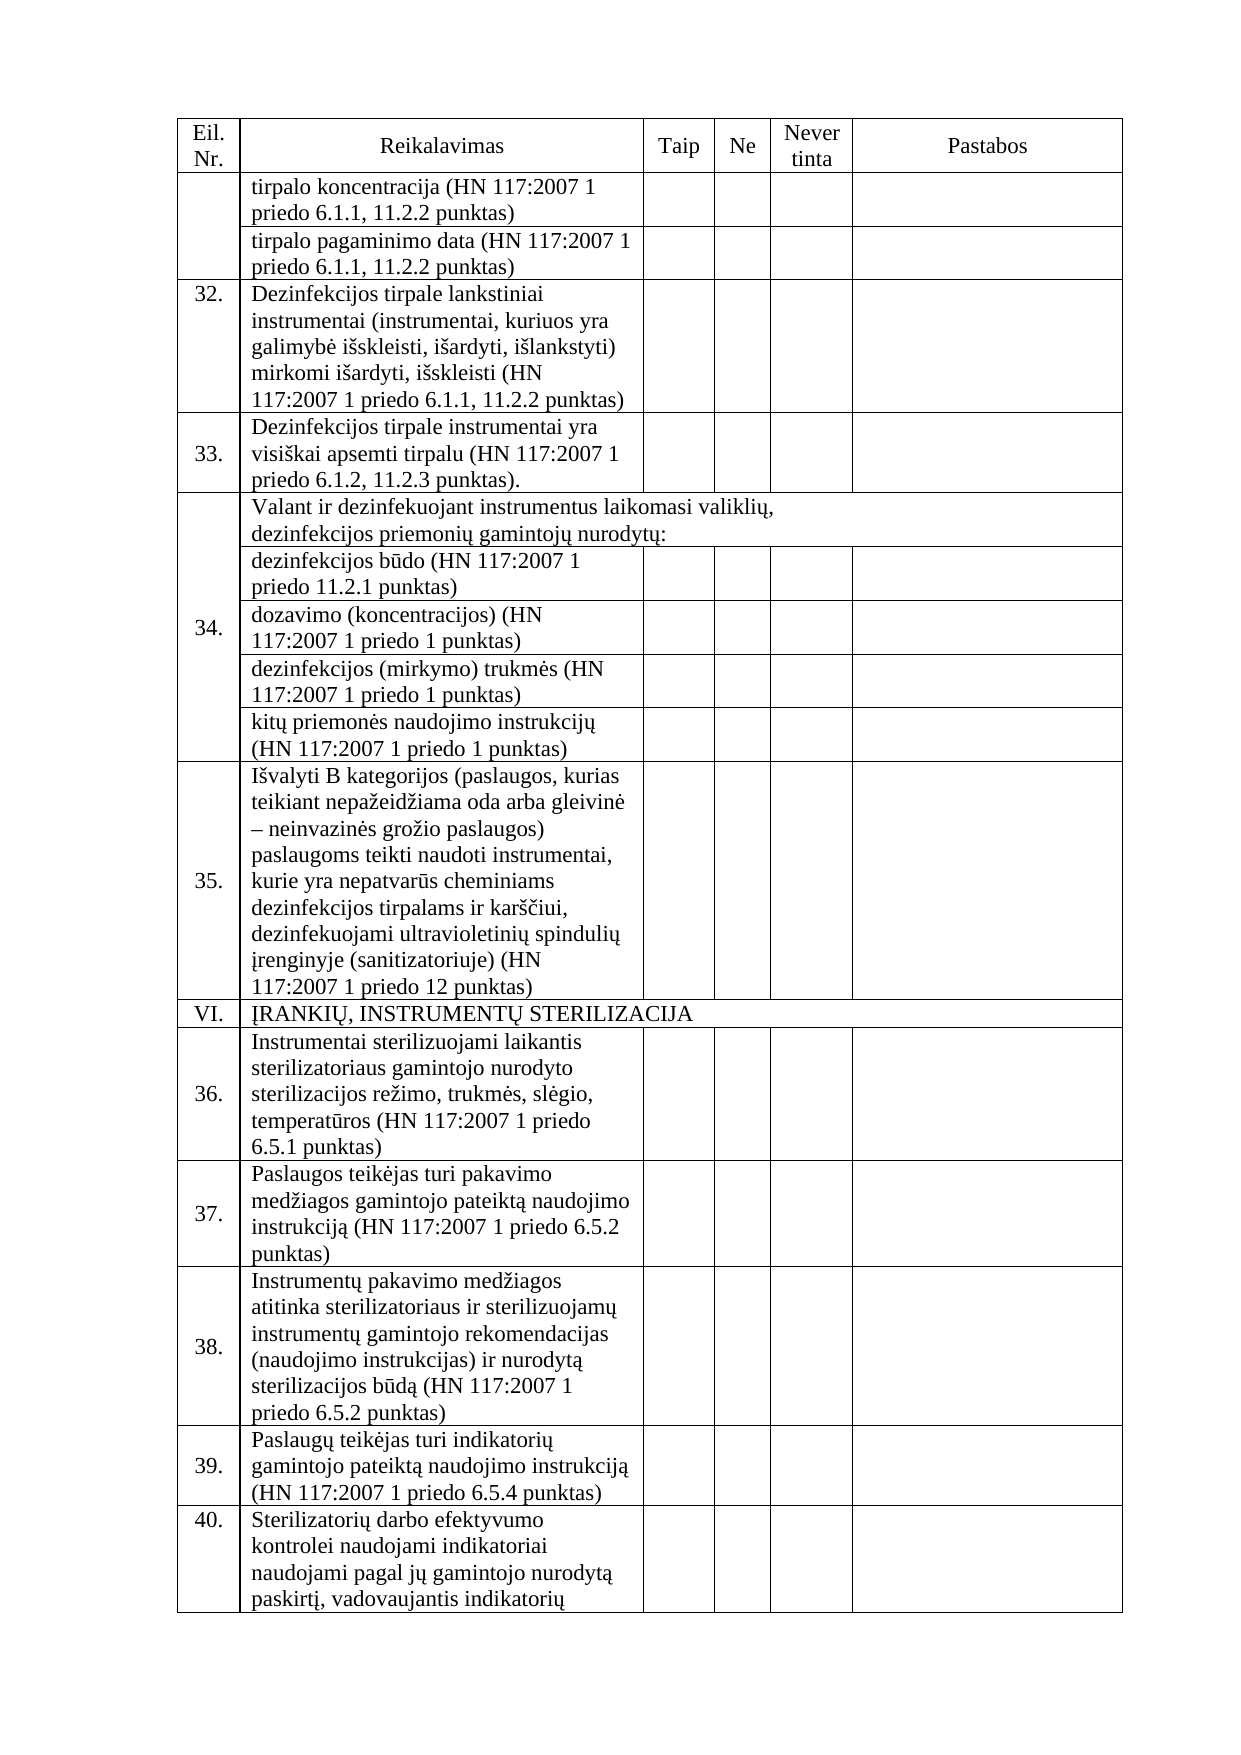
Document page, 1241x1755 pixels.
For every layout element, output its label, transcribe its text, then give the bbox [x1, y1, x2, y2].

table_cell [644, 1161, 714, 1266]
table_cell [644, 227, 714, 279]
table_cell [853, 1506, 1122, 1612]
table_cell [853, 413, 1122, 492]
table_cell dozavimo (koncentracijos) (HN 117:2007 1 priedo 1 punktas) [241, 601, 643, 653]
table_cell [715, 227, 770, 279]
table_cell [771, 173, 852, 226]
table_cell VI. [178, 1000, 239, 1027]
table_cell [715, 601, 770, 653]
table_cell [771, 762, 852, 999]
table_cell Išvalyti B kategorijos (paslaugos, kurias teikiant nepažeidžiama oda arba gleivinė – neinvazinės grožio paslaugos) paslaugoms teikti naudoti instrumentai, kurie yra nepatvarūs cheminiams dezinfekcijos tirpalams ir karščiui, dezinfekuojami ultravioletinių spindulių įrenginyje (sanitizatoriuje) (HN 117:2007 1 priedo 12 punktas) [241, 762, 643, 999]
table_cell Valant ir dezinfekuojant instrumentus laikomasi valiklių, dezinfekcijos priemonių gamintojų nurodytų: [241, 493, 1122, 546]
table_cell [715, 1028, 770, 1159]
table_cell 39. [178, 1426, 239, 1505]
table_cell [644, 413, 714, 492]
table_cell [853, 1028, 1122, 1159]
table_cell [771, 1028, 852, 1159]
table_cell [644, 280, 714, 412]
table_cell [715, 280, 770, 412]
table_cell 33. [178, 413, 239, 492]
table_cell [644, 601, 714, 653]
table_cell 35. [178, 762, 239, 999]
table_cell [771, 547, 852, 600]
table_cell [853, 655, 1122, 707]
table_cell [771, 413, 852, 492]
table_cell [644, 708, 714, 761]
table_cell [644, 1426, 714, 1505]
table_cell [644, 655, 714, 707]
table_cell 37. [178, 1161, 239, 1266]
table_cell Instrumentai sterilizuojami laikantis sterilizatoriaus gamintojo nurodyto sterilizacijos režimo, trukmės, slėgio, temperatūros (HN 117:2007 1 priedo 6.5.1 punktas) [241, 1028, 643, 1159]
table_cell [715, 547, 770, 600]
table_cell [644, 547, 714, 600]
table_cell [853, 547, 1122, 600]
table_cell tirpalo pagaminimo data (HN 117:2007 1 priedo 6.1.1, 11.2.2 punktas) [241, 227, 643, 279]
table_cell [715, 1267, 770, 1425]
table_cell [771, 280, 852, 412]
table_cell [771, 601, 852, 653]
table_cell [853, 1426, 1122, 1505]
table_cell Sterilizatorių darbo efektyvumo kontrolei naudojami indikatoriai naudojami pagal jų gamintojo nurodytą paskirtį, vadovaujantis indikatorių [241, 1506, 643, 1612]
table_cell Paslaugų teikėjas turi indikatorių gamintojo pateiktą naudojimo instrukciją (HN 117:2007 1 priedo 6.5.4 punktas) [241, 1426, 643, 1505]
table_header Ne [715, 119, 770, 172]
table_cell Instrumentų pakavimo medžiagos atitinka sterilizatoriaus ir sterilizuojamų instrumentų gamintojo rekomendacijas (naudojimo instrukcijas) ir nurodytą sterilizacijos būdą (HN 117:2007 1 priedo 6.5.2 punktas) [241, 1267, 643, 1425]
table_cell tirpalo koncentracija (HN 117:2007 1 priedo 6.1.1, 11.2.2 punktas) [241, 173, 643, 226]
table_cell [771, 1506, 852, 1612]
table_cell [853, 708, 1122, 761]
table_cell [715, 413, 770, 492]
table_header Nevertinta [771, 119, 852, 172]
table_cell [771, 1426, 852, 1505]
table_cell [853, 1161, 1122, 1266]
table_cell 38. [178, 1267, 239, 1425]
table_cell [771, 708, 852, 761]
table_cell [853, 1267, 1122, 1425]
table_header Eil. Nr. [178, 119, 239, 172]
table_cell 34. [178, 493, 239, 761]
table_cell [715, 762, 770, 999]
table_cell Paslaugos teikėjas turi pakavimo medžiagos gamintojo pateiktą naudojimo instrukciją (HN 117:2007 1 priedo 6.5.2 punktas) [241, 1161, 643, 1266]
table_cell [644, 1028, 714, 1159]
table_header Reikalavimas [241, 119, 643, 172]
table_cell [644, 1267, 714, 1425]
table_cell [644, 762, 714, 999]
table_cell [771, 1161, 852, 1266]
table_cell [771, 227, 852, 279]
table_cell [644, 1506, 714, 1612]
table_cell dezinfekcijos būdo (HN 117:2007 1 priedo 11.2.1 punktas) [241, 547, 643, 600]
table_cell [715, 173, 770, 226]
table_cell Dezinfekcijos tirpale lankstiniai instrumentai (instrumentai, kuriuos yra galimybė išskleisti, išardyti, išlankstyti) mirkomi išardyti, išskleisti (HN 117:2007 1 priedo 6.1.1, 11.2.2 punktas) [241, 280, 643, 412]
table_cell [715, 1506, 770, 1612]
table_cell Dezinfekcijos tirpale instrumentai yra visiškai apsemti tirpalu (HN 117:2007 1 priedo 6.1.2, 11.2.3 punktas). [241, 413, 643, 492]
table_cell [853, 280, 1122, 412]
table_cell 40. [178, 1506, 239, 1612]
table_cell [715, 1426, 770, 1505]
table_header Taip [644, 119, 714, 172]
table_cell [715, 1161, 770, 1266]
table_cell [853, 173, 1122, 226]
table_cell 32. [178, 280, 239, 412]
table_cell dezinfekcijos (mirkymo) trukmės (HN 117:2007 1 priedo 1 punktas) [241, 655, 643, 707]
table_cell [853, 227, 1122, 279]
table_cell [715, 708, 770, 761]
table_cell [853, 601, 1122, 653]
table_cell [771, 1267, 852, 1425]
table_cell [853, 762, 1122, 999]
table_cell [178, 173, 239, 279]
table_cell [771, 655, 852, 707]
table_cell kitų priemonės naudojimo instrukcijų (HN 117:2007 1 priedo 1 punktas) [241, 708, 643, 761]
table_cell [715, 655, 770, 707]
table_cell 36. [178, 1028, 239, 1159]
table_cell ĮRANKIŲ, INSTRUMENTŲ STERILIZACIJA [241, 1000, 1122, 1027]
table_cell [644, 173, 714, 226]
table_header Pastabos [853, 119, 1122, 172]
